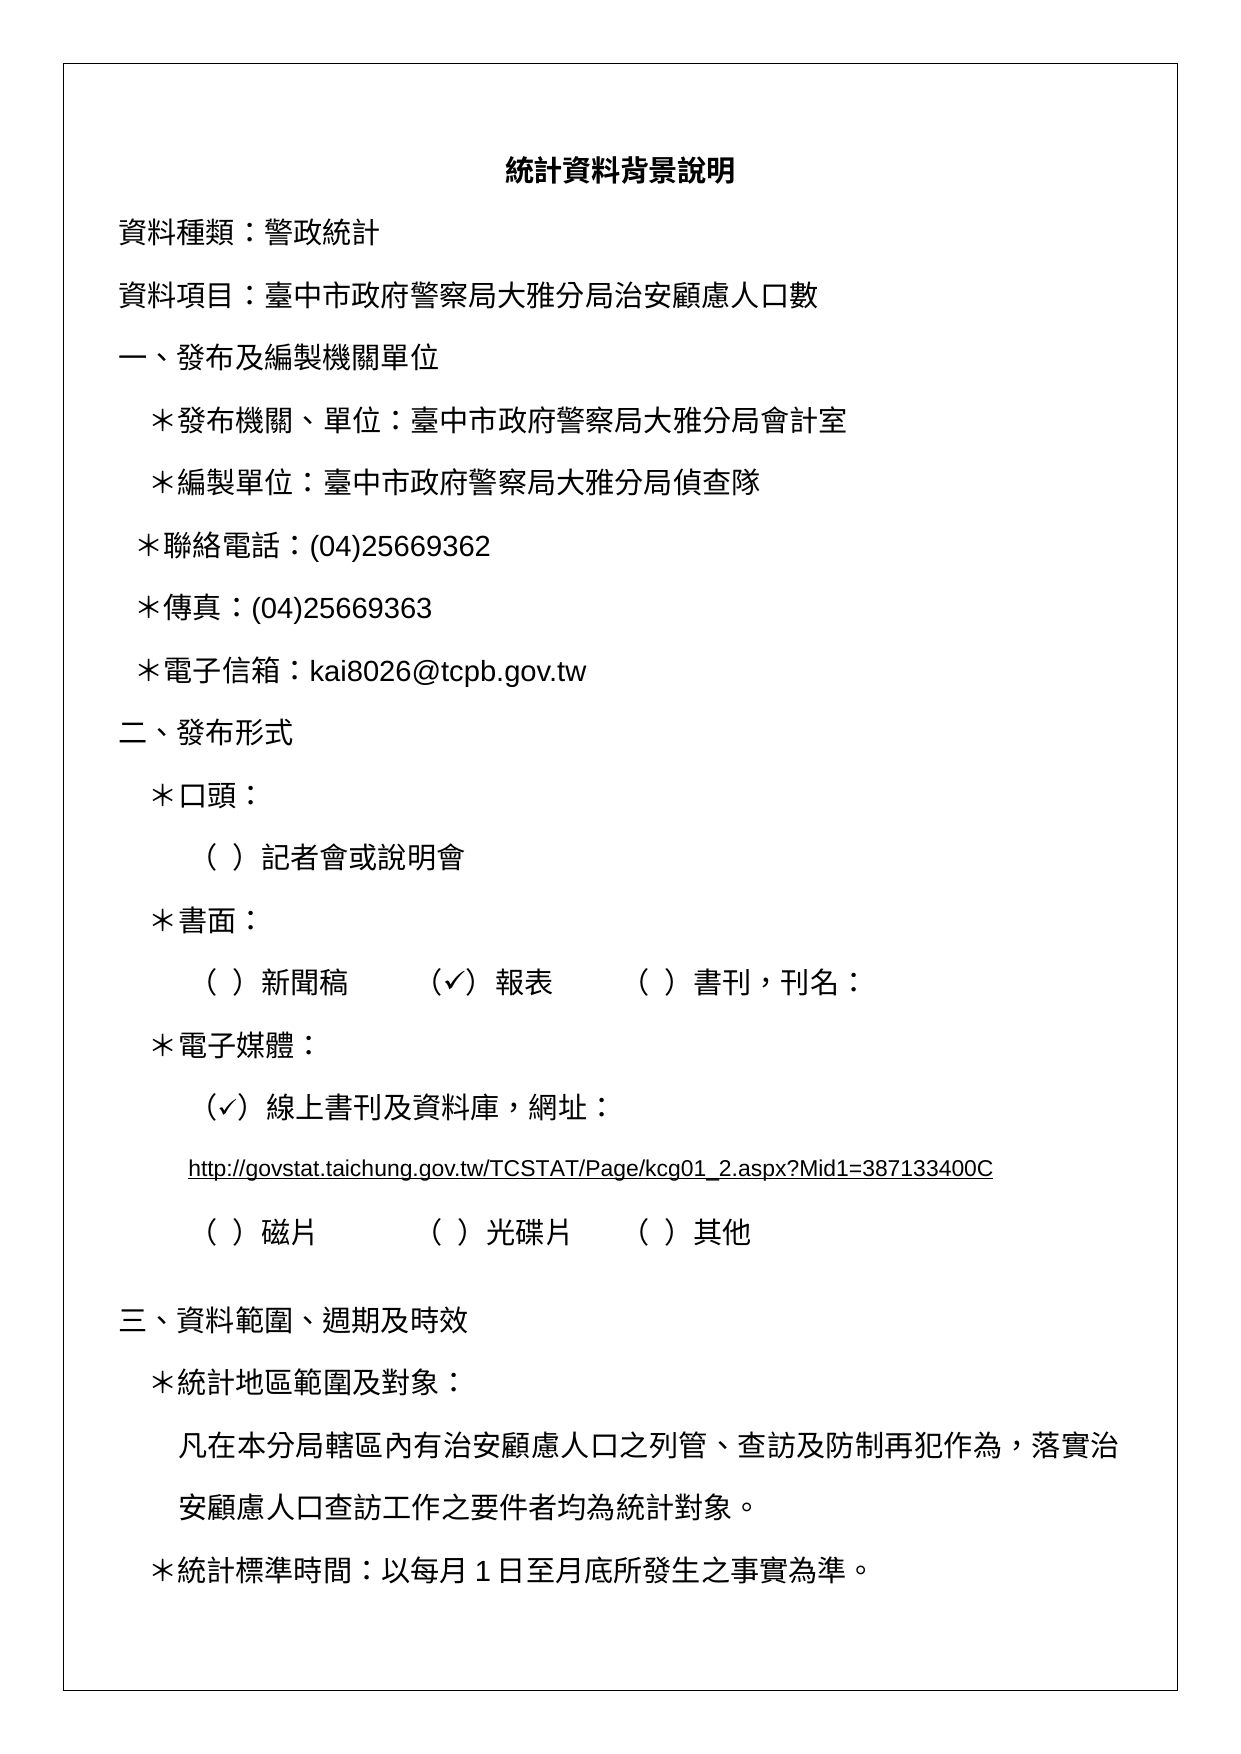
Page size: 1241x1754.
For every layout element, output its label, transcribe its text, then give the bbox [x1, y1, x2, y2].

text （ ）記者會或說明會 [188, 814, 1156, 877]
text （ ）新聞稿 （P）報表 （ ）書刊，刊名： [188, 939, 1156, 1002]
text http://govstat.taichung.gov.tw/TCSTAT/Page/kcg01_2.aspx?Mid1=387133400C [188, 1127, 1156, 1189]
text 三、資料範圍、週期及時效 [118, 1277, 1122, 1339]
text ＊傳真：(04)25669363 [118, 564, 1122, 627]
text ＊書面： [149, 877, 1122, 939]
text 統計資料背景說明 [118, 127, 1122, 189]
text ＊電子信箱：kai8026@tcpb.gov.tw [118, 627, 1122, 689]
text 一、發布及編製機關單位 [118, 314, 1122, 377]
text （ ）磁片 （ ）光碟片 （ ）其他 [188, 1189, 1156, 1252]
text ＊聯絡電話：(04)25669362 [118, 502, 1122, 564]
text 資料項目：臺中市政府警察局大雅分局治安顧慮人口數 [118, 252, 1122, 314]
text ＊發布機關、單位：臺中市政府警察局大雅分局會計室 [148, 377, 1122, 439]
text ＊電子媒體： [149, 1002, 1122, 1064]
text ＊口頭： [149, 752, 1122, 814]
text ＊統計標準時間：以每月1日至月底所發生之事實為準。 [148, 1527, 1122, 1589]
text 二、發布形式 [118, 689, 1122, 752]
text ＊統計地區範圍及對象： [148, 1339, 1122, 1402]
text （P）線上書刊及資料庫，網址： [188, 1064, 1156, 1127]
text 資料種類：警政統計 [118, 189, 1122, 252]
text ＊編製單位：臺中市政府警察局大雅分局偵查隊 [148, 439, 1122, 502]
text 凡在本分局轄區內有治安顧慮人口之列管、查訪及防制再犯作為，落實治安顧慮人口查訪工作之要件者均為統計對象。 [178, 1402, 1122, 1527]
